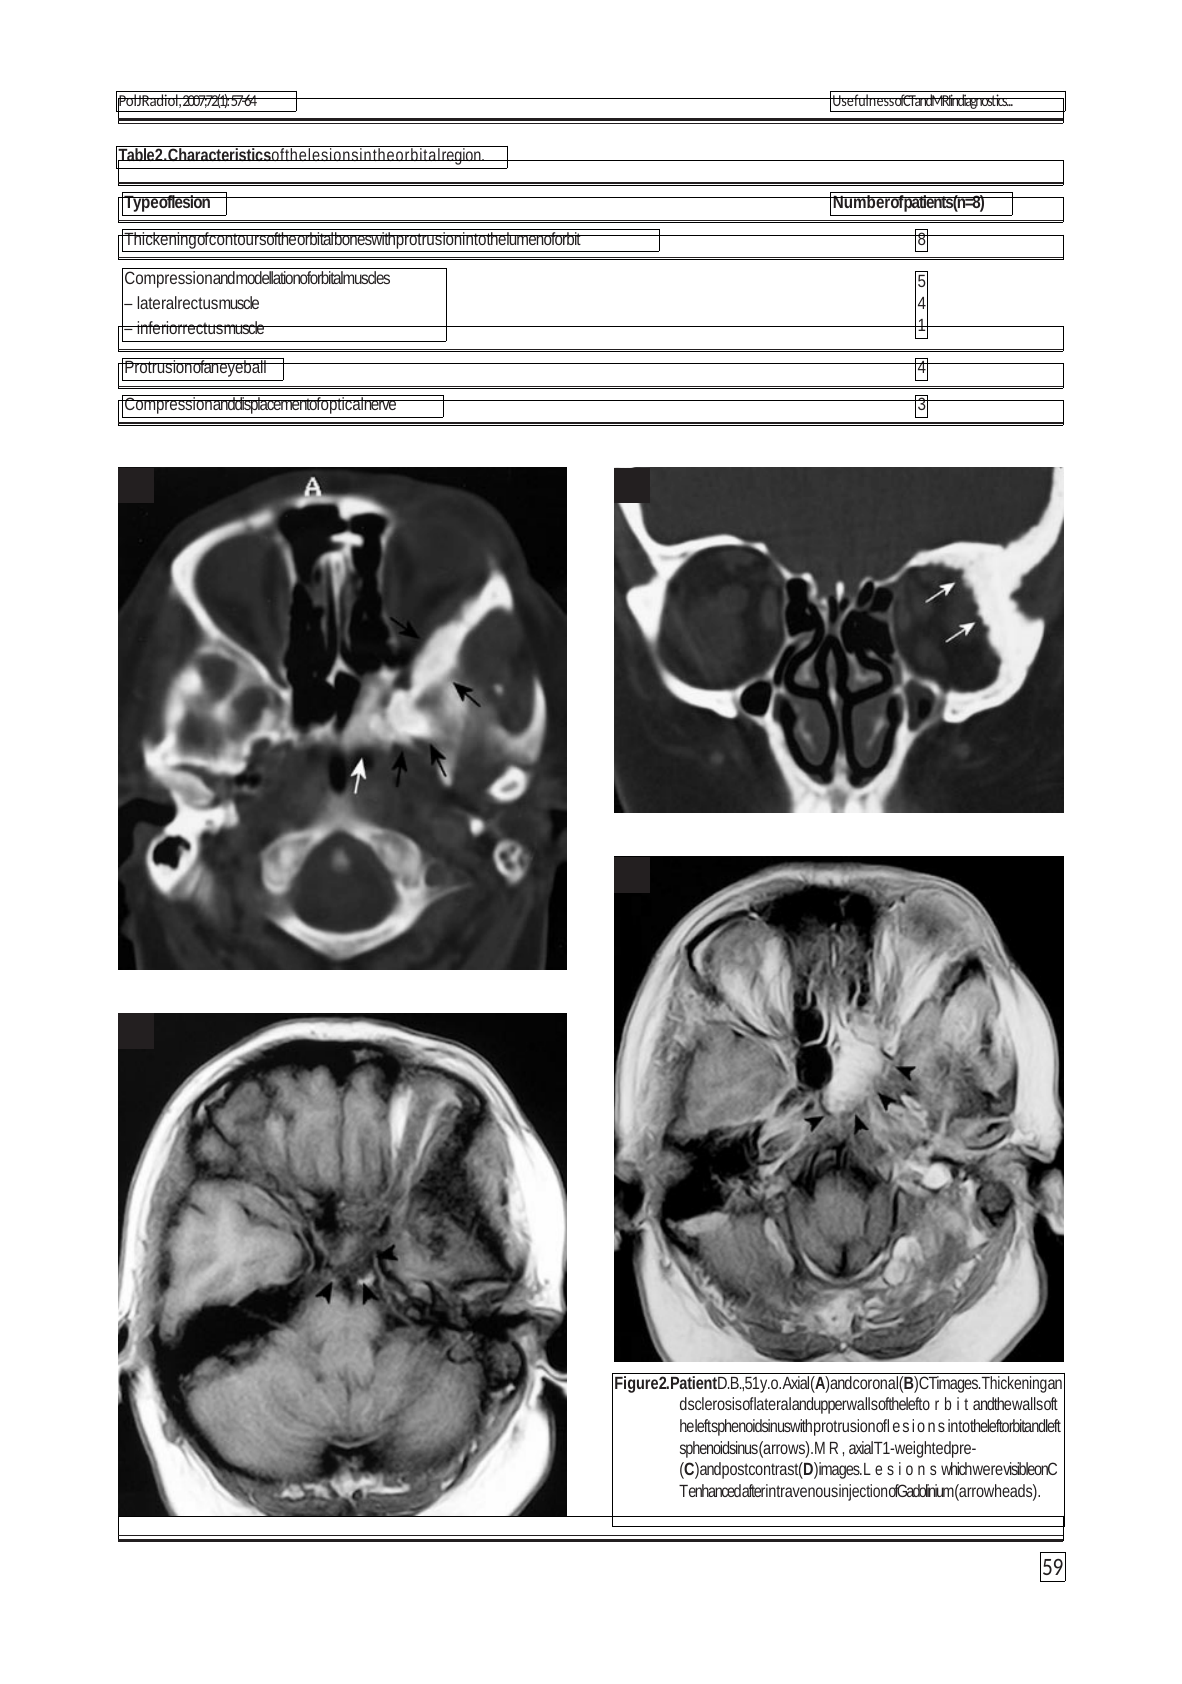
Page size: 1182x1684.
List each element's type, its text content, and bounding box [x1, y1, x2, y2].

text Thickeningofcontoursoftheorbitalboneswithprotrusionintothelumenoforbit [124, 230, 659, 235]
text Table2.Characteristicsofthelesionsintheorbitalregion. [118, 147, 507, 160]
text [917, 396, 927, 400]
text 3 [917, 401, 927, 415]
text Typeoflesion [124, 198, 147, 212]
picture [118, 467, 567, 970]
text Compressionandmodellationoforbitalmuscles [124, 269, 446, 288]
text UsefulnessofCTandMRIindiagnostics... [832, 92, 1065, 111]
picture [614, 467, 1064, 813]
text Figure2.PatientD.B.,51y.o.Axial(A)andcoronal(B)CTimages.Thickeningandsclerosisoflateralandupperwallsoftheleftorbitandthewallsoftheleftsphenoidsinuswithprotrusionoflesionsintotheleftorbitandleftsphenoidsinus(arrows).MR,axialT1-weightedpre-(C)andpostcontrast(D)images.LesionswhichwerevisibleonCTenhancedafterintravenousinjectionofGadolinium(arrowheads). [614, 1374, 1063, 1501]
text [119, 161, 507, 166]
text 1 [917, 327, 927, 335]
picture [614, 856, 1064, 1362]
text Numberofpatients(n=8) [981, 198, 1012, 212]
text 8 [917, 236, 927, 249]
text PolJRadiol,2007;72(1):57-64 [119, 99, 296, 111]
text 5 [917, 272, 927, 291]
text [124, 359, 283, 363]
list inferiorrectusmuscle [124, 327, 446, 338]
text [917, 359, 927, 363]
text [917, 230, 927, 235]
text 4 [917, 364, 927, 378]
picture [118, 1013, 567, 1516]
list inferiorrectusmuscle [124, 318, 446, 326]
list lateralrectusmuscle [124, 293, 446, 313]
text Thickeningofcontoursoftheorbitalboneswithprotrusionintothelumenoforbit [193, 236, 396, 249]
text Numberofpatients(n=8) [906, 198, 955, 212]
text Typeoflesion [144, 198, 226, 212]
text Thickeningofcontoursoftheorbitalboneswithprotrusionintothelumenoforbit [397, 236, 659, 249]
text Compressionanddisplacementofopticalnerve [124, 401, 443, 415]
text Protrusionofaneyeball [124, 364, 283, 378]
text PolJRadiol,2007;72(1):57-64 [118, 92, 296, 98]
text 59 [1042, 1553, 1065, 1581]
text [124, 396, 443, 400]
text Numberofpatients(n=8) [833, 193, 1012, 197]
text 4 [917, 293, 927, 313]
text 1 [917, 315, 927, 326]
text Numberofpatients(n=8) [833, 198, 909, 212]
text Typeoflesion [124, 193, 226, 197]
